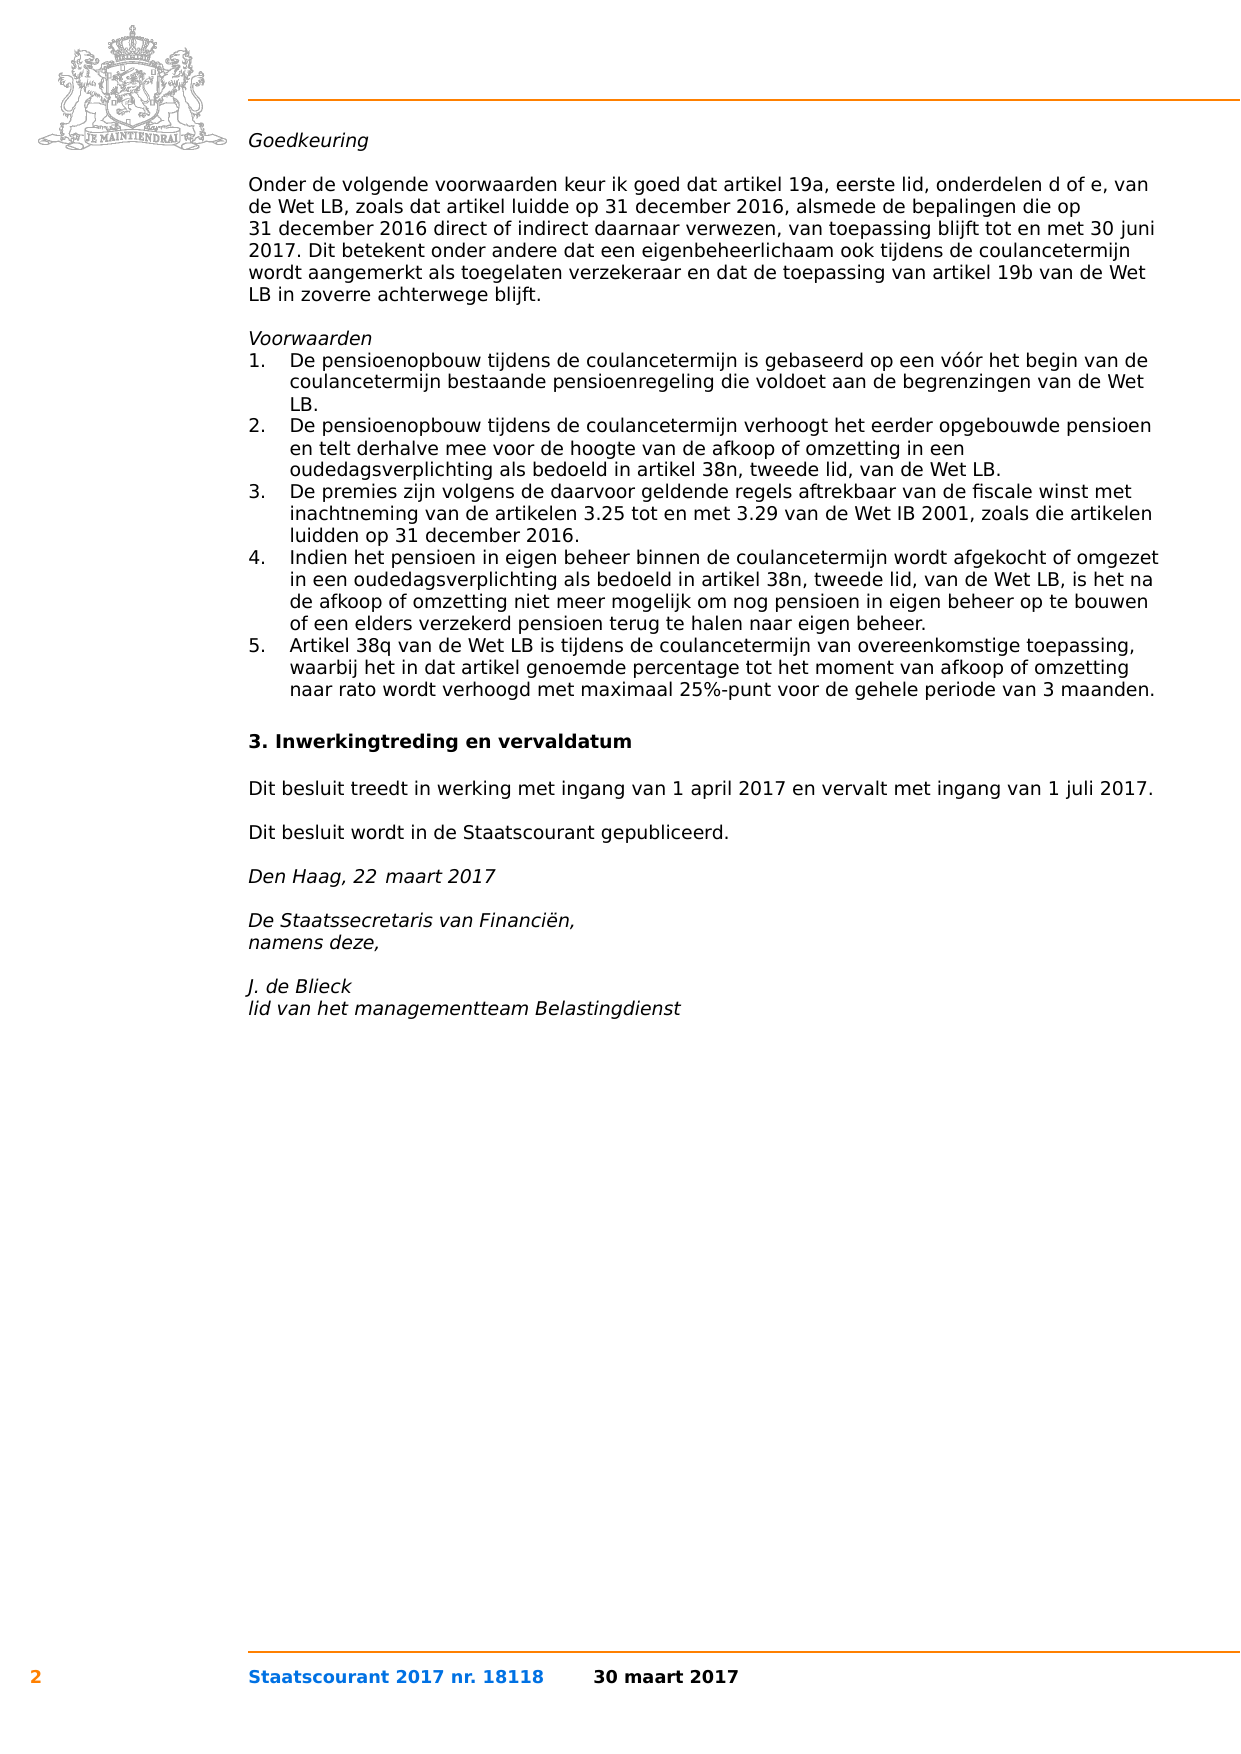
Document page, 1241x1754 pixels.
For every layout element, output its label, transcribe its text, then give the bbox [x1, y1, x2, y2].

subtitle 3. Inwerkingtreding en vervaldatum [248, 731, 1163, 753]
text 4. Indien het pensioen in eigen beheer binnen de coulancetermijn wordt afgekocht of omgezet in een oudedagsverplichting als bedoeld in artikel 38n, tweede lid, van de Wet LB, is het na de afkoop of omzetting niet meer mogelijk om nog pensioen in eigen beheer op te bouwen of een elders verzekerd pensioen terug te halen naar eigen beheer. [248, 547, 1163, 635]
picture [38, 25, 227, 150]
subtitle Voorwaarden [248, 327, 1163, 349]
text Dit besluit treedt in werking met ingang van 1 april 2017 en vervalt met ingang van 1 juli 2017. [248, 778, 1163, 800]
text 5. Artikel 38q van de Wet LB is tijdens de coulancetermijn van overeenkomstige toepassing, waarbij het in dat artikel genoemde percentage tot het moment van afkoop of omzetting naar rato wordt verhoogd met maximaal 25%-punt voor de gehele periode van 3 maanden. [248, 635, 1163, 701]
text 3. De premies zijn volgens de daarvoor geldende regels aftrekbaar van de fiscale winst met inachtneming van de artikelen 3.25 tot en met 3.29 van de Wet IB 2001, zoals die artikelen luidden op 31 december 2016. [248, 481, 1163, 547]
text 1. De pensioenopbouw tijdens de coulancetermijn is gebaseerd op een vóór het begin van de coulancetermijn bestaande pensioenregeling die voldoet aan de begrenzingen van de Wet LB. [248, 349, 1163, 415]
text Onder de volgende voorwaarden keur ik goed dat artikel 19a, eerste lid, onderdelen d of e, van de Wet LB, zoals dat artikel luidde op 31 december 2016, alsmede de bepalingen die op 31 december 2016 direct of indirect daarnaar verwezen, van toepassing blijft tot en met 30 juni 2017. Dit betekent onder andere dat een eigenbeheerlichaam ook tijdens de coulancetermijn wordt aangemerkt als toegelaten verzekeraar en dat de toepassing van artikel 19b van de Wet LB in zoverre achterwege blijft. [248, 174, 1163, 306]
text 2. De pensioenopbouw tijdens de coulancetermijn verhoogt het eerder opgebouwde pensioen en telt derhalve mee voor de hoogte van de afkoop of omzetting in een oudedagsverplichting als bedoeld in artikel 38n, tweede lid, van de Wet LB. [248, 415, 1163, 481]
text Dit besluit wordt in de Staatscourant gepubliceerd. [248, 822, 1163, 844]
subtitle Goedkeuring [248, 130, 1163, 152]
text Den Haag, 22 maart 2017 [248, 866, 1163, 888]
text De Staatssecretaris van Financiën, namens deze, J. de Blieck lid van het managementteam Belastingdienst [248, 910, 1163, 1019]
